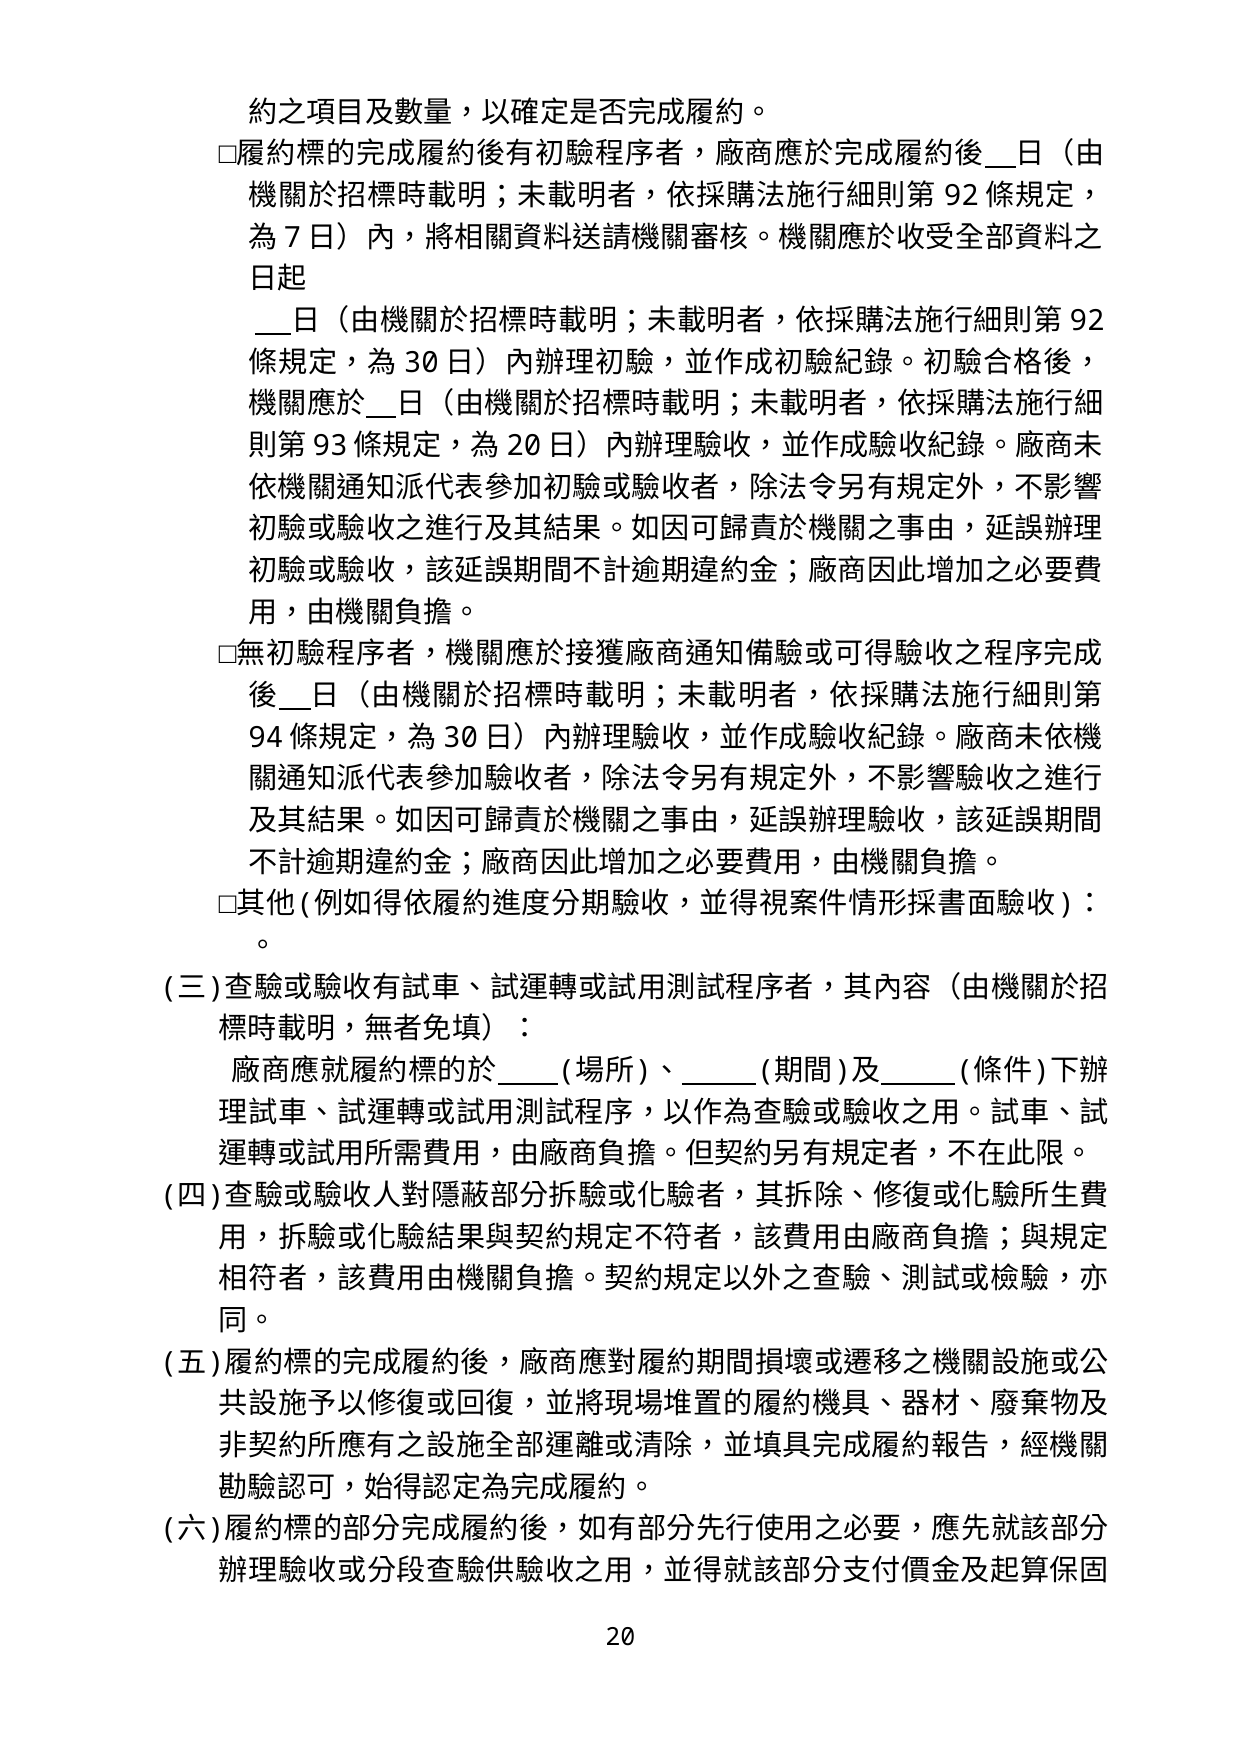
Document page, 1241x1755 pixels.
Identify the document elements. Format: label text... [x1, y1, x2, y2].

text (四)查驗或驗收人對隱蔽部分拆驗或化驗者，其拆除、修復或化驗所生費用，拆驗或化驗結果與契約規定不符者，該費用由廠商負擔；與規定相符者，該費用由機關負擔。契約規定以外之查驗、測試或檢驗，亦同。 [159, 1172, 1110, 1339]
text □其他(例如得依履約進度分期驗收，並得視案件情形採書面驗收)： 。 [218, 880, 1104, 964]
text (五)履約標的完成履約後，廠商應對履約期間損壞或遷移之機關設施或公共設施予以修復或回復，並將現場堆置的履約機具、器材、廢棄物及非契約所應有之設施全部運離或清除，並填具完成履約報告，經機關勘驗認可，始得認定為完成履約。 [159, 1339, 1110, 1505]
text □無初驗程序者，機關應於接獲廠商通知備驗或可得驗收之程序完成後 日（由機關於招標時載明；未載明者，依採購法施行細則第94條規定，為30日）內辦理驗收，並作成驗收紀錄。廠商未依機關通知派代表參加驗收者，除法令另有規定外，不影響驗收之進行及其結果。如因可歸責於機關之事由，延誤辦理驗收，該延誤期間不計逾期違約金；廠商因此增加之必要費用，由機關負擔。 [218, 630, 1104, 880]
text (六)履約標的部分完成履約後，如有部分先行使用之必要，應先就該部分辦理驗收或分段查驗供驗收之用，並得就該部分支付價金及起算保固 [159, 1505, 1110, 1589]
text 廠商應就履約標的於 (場所)、 (期間)及 (條件)下辦理試車、試運轉或試用測試程序，以作為查驗或驗收之用。試車、試運轉或試用所需費用，由廠商負擔。但契約另有規定者，不在此限。 [159, 1047, 1110, 1172]
text 日（由機關於招標時載明；未載明者，依採購法施行細則第92條規定，為30日）內辦理初驗，並作成初驗紀錄。初驗合格後，機關應於 日（由機關於招標時載明；未載明者，依採購法施行細則第93條規定，為20日）內辦理驗收，並作成驗收紀錄。廠商未依機關通知派代表參加初驗或驗收者，除法令另有規定外，不影響初驗或驗收之進行及其結果。如因可歸責於機關之事由，延誤辦理初驗或驗收，該延誤期間不計逾期違約金；廠商因此增加之必要費用，由機關負擔。 [218, 297, 1104, 630]
text □履約標的完成履約後有初驗程序者，廠商應於完成履約後 日（由機關於招標時載明；未載明者，依採購法施行細則第92條規定，為7日）內，將相關資料送請機關審核。機關應於收受全部資料之日起 [218, 130, 1104, 297]
text (三)查驗或驗收有試車、試運轉或試用測試程序者，其內容（由機關於招標時載明，無者免填）： [159, 964, 1110, 1047]
text 約之項目及數量，以確定是否完成履約。 [218, 89, 1104, 130]
